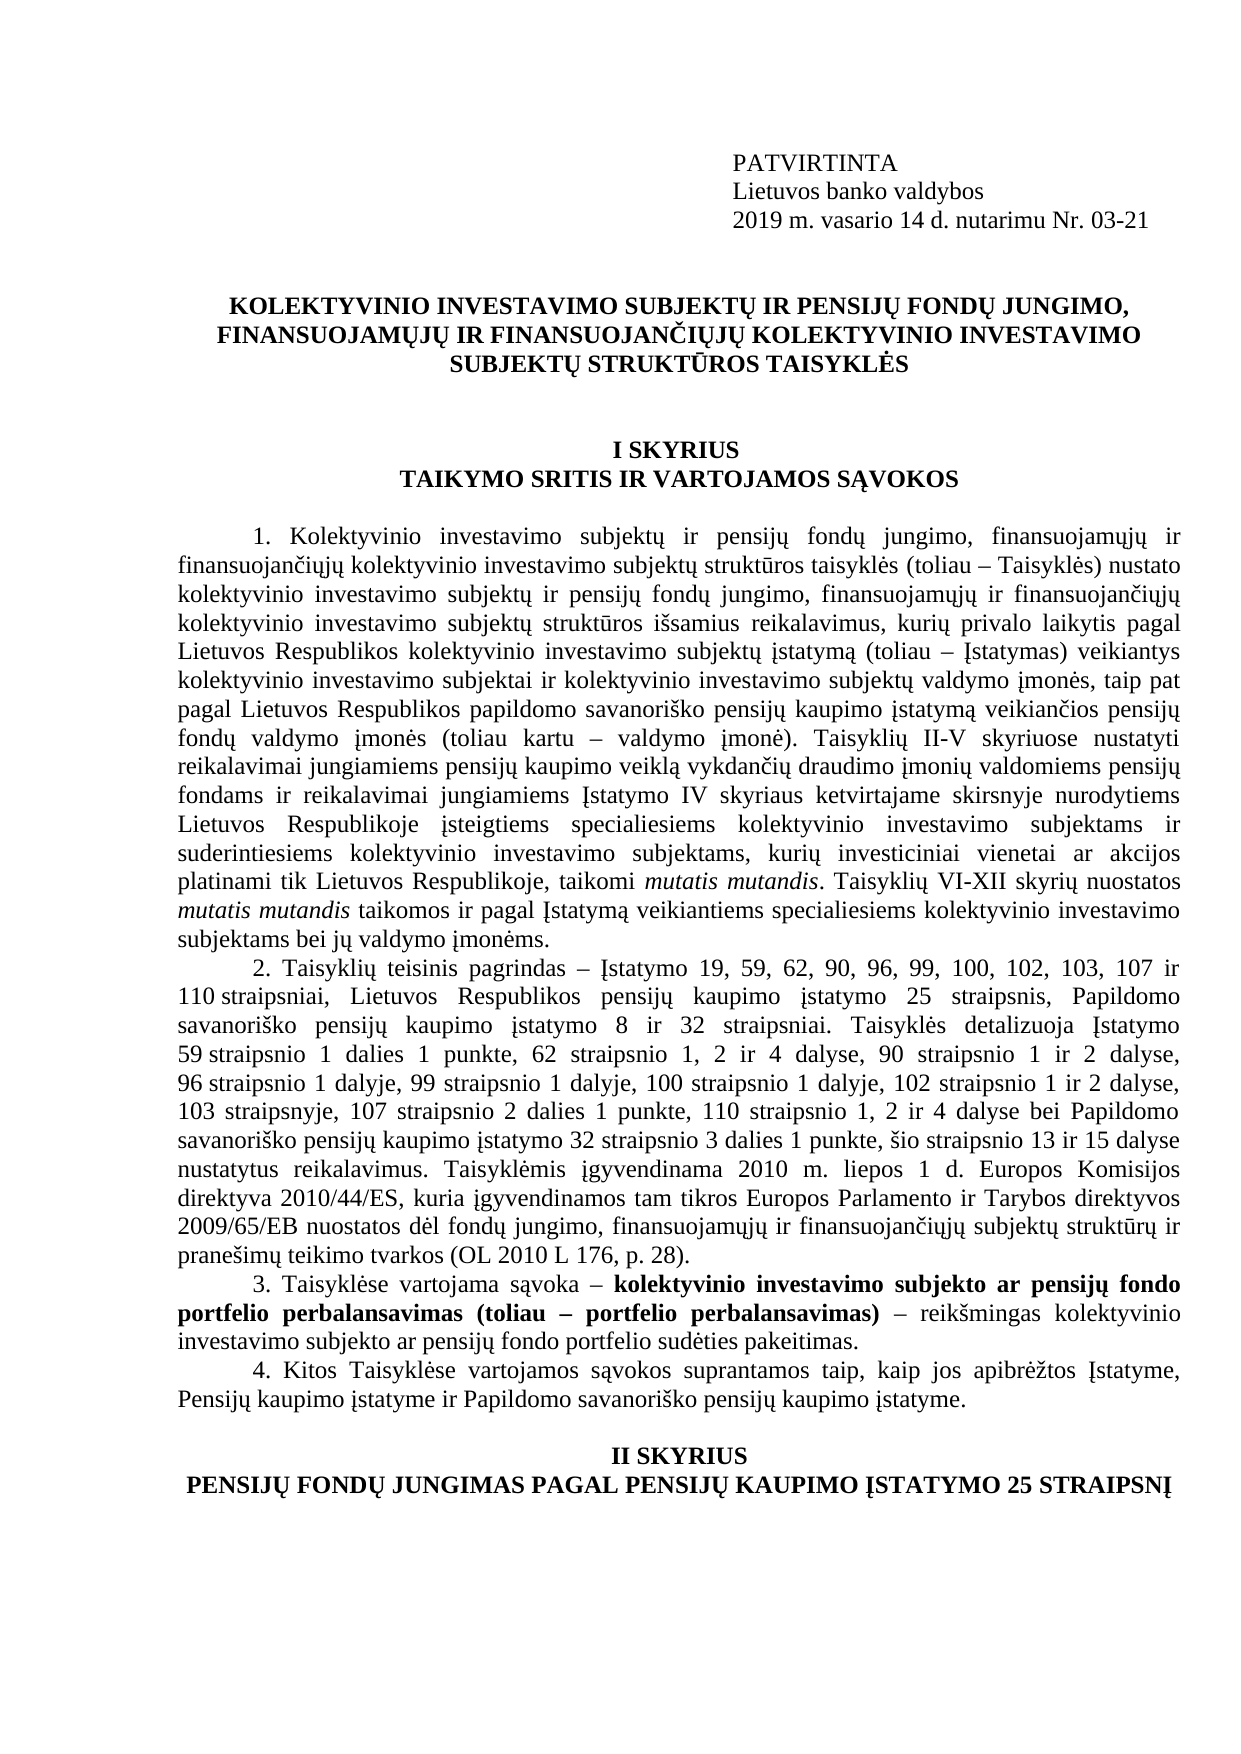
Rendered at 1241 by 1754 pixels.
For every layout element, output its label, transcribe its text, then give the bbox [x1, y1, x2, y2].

text II SKYRIUS [177, 1441, 1181, 1470]
text KOLEKTYVINIO INVESTAVIMO SUBJEKTŲ IR PENSIJŲ FONDŲ JUNGIMO, FINANSUOJAMŲJŲ IR FINANSUOJANČIŲJŲ KOLEKTYVINIO INVESTAVIMO SUBJEKTŲ STRUKTŪROS TAISYKLĖS [177, 291, 1181, 378]
text 4. Kitos Taisyklėse vartojamos sąvokos suprantamos taip, kaip jos apibrėžtos Įstatyme, Pensijų kaupimo įstatyme ir Papildomo savanoriško pensijų kaupimo įstatyme. [177, 1355, 1181, 1413]
text 2019 m. vasario 14 d. nutarimu Nr. 03-21 [732, 205, 1181, 234]
text 1. Kolektyvinio investavimo subjektų ir pensijų fondų jungimo, finansuojamųjų ir finansuojančiųjų kolektyvinio investavimo subjektų struktūros taisyklės (toliau – Taisyklės) nustato kolektyvinio investavimo subjektų ir pensijų fondų jungimo, finansuojamųjų ir finansuojančiųjų kolektyvinio investavimo subjektų struktūros išsamius reikalavimus, kurių privalo laikytis pagal Lietuvos Respublikos kolektyvinio investavimo subjektų įstatymą (toliau – Įstatymas) veikiantys kolektyvinio investavimo subjektai ir kolektyvinio investavimo subjektų valdymo įmonės, taip pat pagal Lietuvos Respublikos papildomo savanoriško pensijų kaupimo įstatymą veikiančios pensijų fondų valdymo įmonės (toliau kartu – valdymo įmonė). Taisyklių II-V skyriuose nustatyti reikalavimai jungiamiems pensijų kaupimo veiklą vykdančių draudimo įmonių valdomiems pensijų fondams ir reikalavimai jungiamiems Įstatymo IV skyriaus ketvirtajame skirsnyje nurodytiems Lietuvos Respublikoje įsteigtiems specialiesiems kolektyvinio investavimo subjektams ir suderintiesiems kolektyvinio investavimo subjektams, kurių investiciniai vienetai ar akcijos platinami tik Lietuvos Respublikoje, taikomi mutatis mutandis. Taisyklių VI-XII skyrių nuostatos mutatis mutandis taikomos ir pagal Įstatymą veikiantiems specialiesiems kolektyvinio investavimo subjektams bei jų valdymo įmonėms. [177, 521, 1181, 953]
text PENSIJŲ FONDŲ JUNGIMAS PAGAL PENSIJŲ KAUPIMO ĮSTATYMO 25 STRAIPSNĮ [177, 1470, 1181, 1499]
text 3. Taisyklėse vartojama sąvoka – kolektyvinio investavimo subjekto ar pensijų fondo portfelio perbalansavimas (toliau – portfelio perbalansavimas) – reikšmingas kolektyvinio investavimo subjekto ar pensijų fondo portfelio sudėties pakeitimas. [177, 1269, 1181, 1355]
text PATVIRTINTA [732, 148, 1181, 176]
text Lietuvos banko valdybos [732, 176, 1181, 205]
text I SKYRIUS [177, 435, 1181, 464]
text 2. Taisyklių teisinis pagrindas – Įstatymo 19, 59, 62, 90, 96, 99, 100, 102, 103, 107 ir 110 straipsniai, Lietuvos Respublikos pensijų kaupimo įstatymo 25 straipsnis, Papildomo savanoriško pensijų kaupimo įstatymo 8 ir 32 straipsniai. Taisyklės detalizuoja Įstatymo 59 straipsnio 1 dalies 1 punkte, 62 straipsnio 1, 2 ir 4 dalyse, 90 straipsnio 1 ir 2 dalyse, 96 straipsnio 1 dalyje, 99 straipsnio 1 dalyje, 100 straipsnio 1 dalyje, 102 straipsnio 1 ir 2 dalyse, 103 straipsnyje, 107 straipsnio 2 dalies 1 punkte, 110 straipsnio 1, 2 ir 4 dalyse bei Papildomo savanoriško pensijų kaupimo įstatymo 32 straipsnio 3 dalies 1 punkte, šio straipsnio 13 ir 15 dalyse nustatytus reikalavimus. Taisyklėmis įgyvendinama 2010 m. liepos 1 d. Europos Komisijos direktyva 2010/44/ES, kuria įgyvendinamos tam tikros Europos Parlamento ir Tarybos direktyvos 2009/65/EB nuostatos dėl fondų jungimo, finansuojamųjų ir finansuojančiųjų subjektų struktūrų ir pranešimų teikimo tvarkos (OL 2010 L 176, p. 28). [177, 953, 1181, 1269]
text TAIKYMO SRITIS IR VARTOJAMOS SĄVOKOS [177, 464, 1181, 493]
